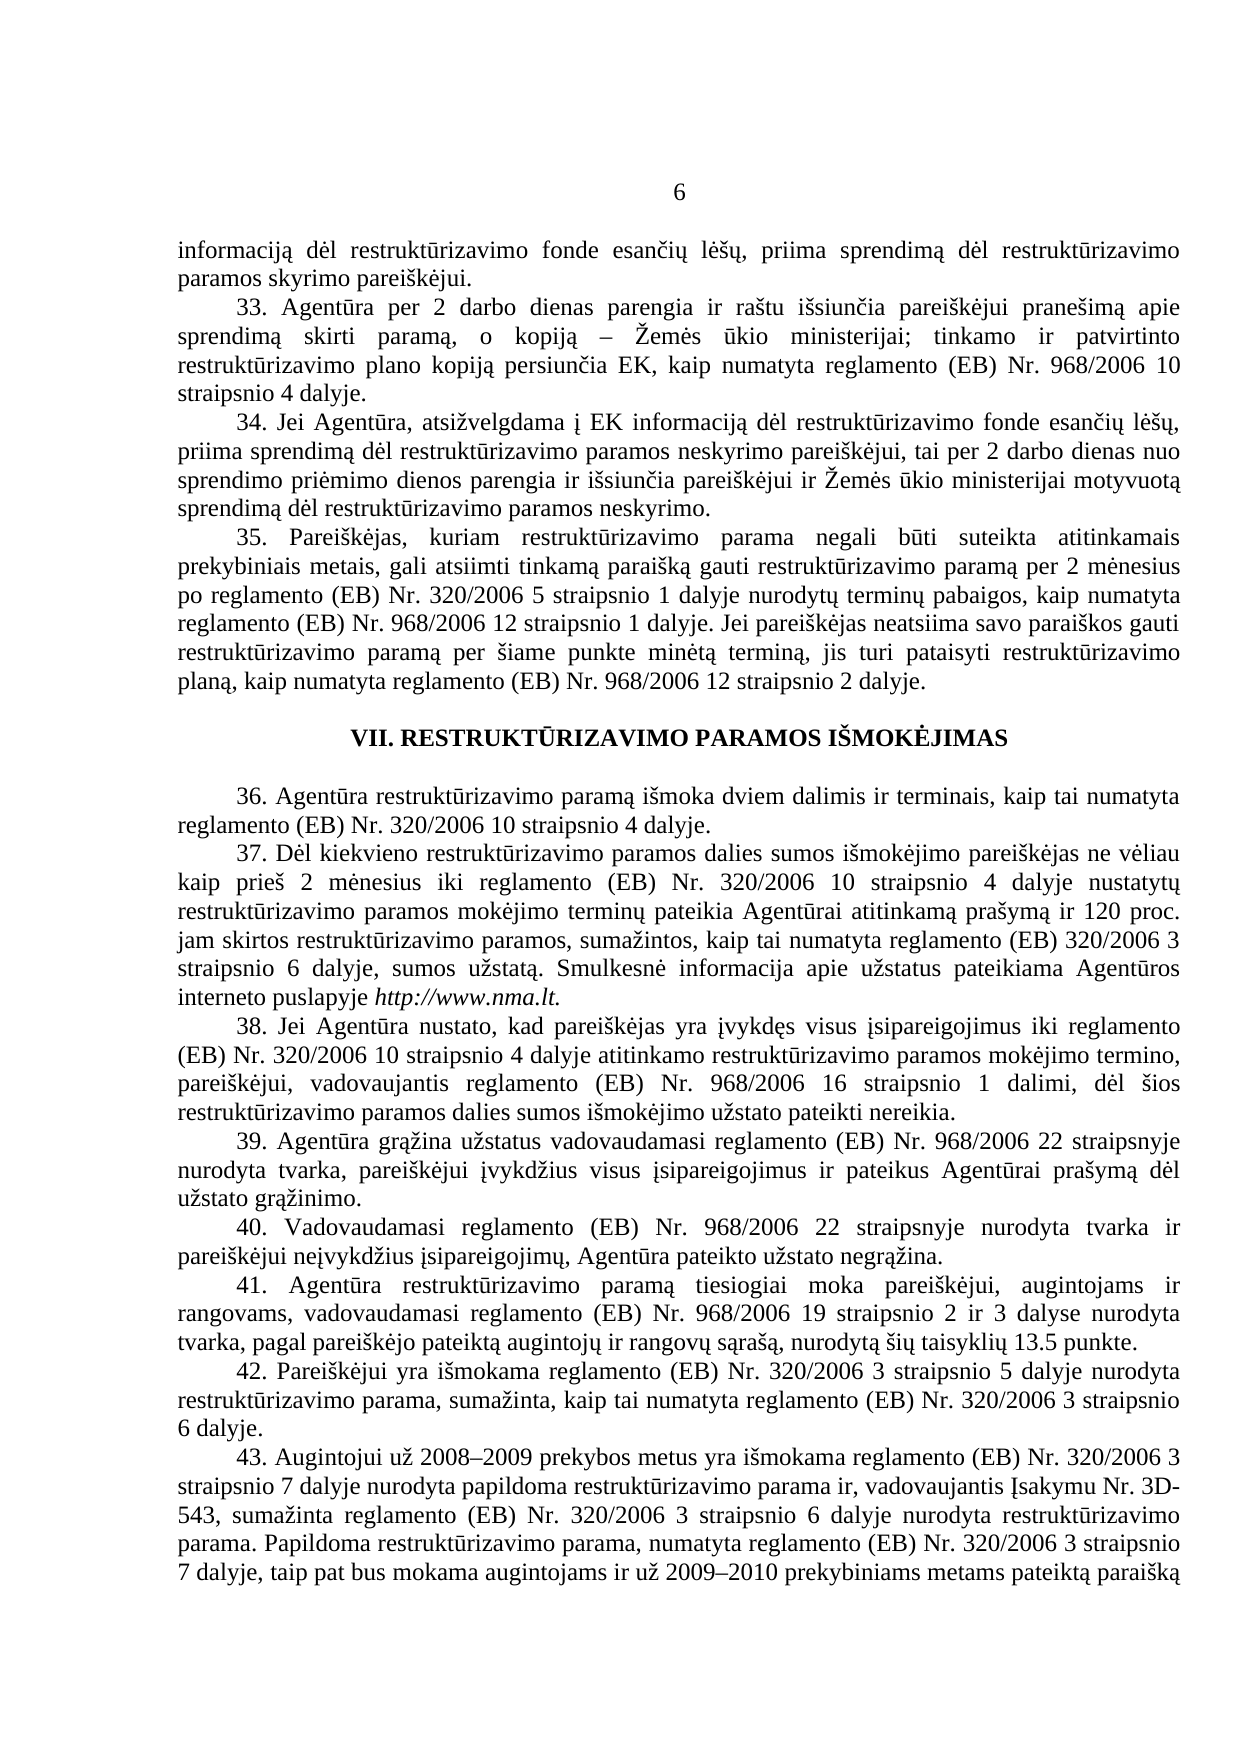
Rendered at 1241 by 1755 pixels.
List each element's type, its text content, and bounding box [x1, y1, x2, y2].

text 35. Pareiškėjas, kuriam restruktūrizavimo parama negali būti suteikta atitinkamais prekybiniais metais, gali atsiimti tinkamą paraišką gauti restruktūrizavimo paramą per 2 mėnesius po reglamento (EB) Nr. 320/2006 5 straipsnio 1 dalyje nurodytų terminų pabaigos, kaip numatyta reglamento (EB) Nr. 968/2006 12 straipsnio 1 dalyje. Jei pareiškėjas neatsiima savo paraiškos gauti restruktūrizavimo paramą per šiame punkte minėtą terminą, jis turi pataisyti restruktūrizavimo planą, kaip numatyta reglamento (EB) Nr. 968/2006 12 straipsnio 2 dalyje. [177, 522, 1181, 695]
text 42. Pareiškėjui yra išmokama reglamento (EB) Nr. 320/2006 3 straipsnio 5 dalyje nurodyta restruktūrizavimo parama, sumažinta, kaip tai numatyta reglamento (EB) Nr. 320/2006 3 straipsnio 6 dalyje. [177, 1356, 1181, 1442]
text 43. Augintojui už 2008–2009 prekybos metus yra išmokama reglamento (EB) Nr. 320/2006 3 straipsnio 7 dalyje nurodyta papildoma restruktūrizavimo parama ir, vadovaujantis Įsakymu Nr. 3D-543, sumažinta reglamento (EB) Nr. 320/2006 3 straipsnio 6 dalyje nurodyta restruktūrizavimo parama. Papildoma restruktūrizavimo parama, numatyta reglamento (EB) Nr. 320/2006 3 straipsnio 7 dalyje, taip pat bus mokama augintojams ir už 2009–2010 prekybiniams metams pateiktą paraišką [177, 1442, 1181, 1586]
text 40. Vadovaudamasi reglamento (EB) Nr. 968/2006 22 straipsnyje nurodyta tvarka ir pareiškėjui neįvykdžius įsipareigojimų, Agentūra pateikto užstato negrąžina. [177, 1212, 1181, 1270]
text 33. Agentūra per 2 darbo dienas parengia ir raštu išsiunčia pareiškėjui pranešimą apie sprendimą skirti paramą, o kopiją – Žemės ūkio ministerijai; tinkamo ir patvirtinto restruktūrizavimo plano kopiją persiunčia EK, kaip numatyta reglamento (EB) Nr. 968/2006 10 straipsnio 4 dalyje. [177, 292, 1181, 407]
text 36. Agentūra restruktūrizavimo paramą išmoka dviem dalimis ir terminais, kaip tai numatyta reglamento (EB) Nr. 320/2006 10 straipsnio 4 dalyje. [177, 781, 1181, 838]
text 39. Agentūra grąžina užstatus vadovaudamasi reglamento (EB) Nr. 968/2006 22 straipsnyje nurodyta tvarka, pareiškėjui įvykdžius visus įsipareigojimus ir pateikus Agentūrai prašymą dėl užstato grąžinimo. [177, 1126, 1181, 1212]
text 37. Dėl kiekvieno restruktūrizavimo paramos dalies sumos išmokėjimo pareiškėjas ne vėliau kaip prieš 2 mėnesius iki reglamento (EB) Nr. 320/2006 10 straipsnio 4 dalyje nustatytų restruktūrizavimo paramos mokėjimo terminų pateikia Agentūrai atitinkamą prašymą ir 120 proc. jam skirtos restruktūrizavimo paramos, sumažintos, kaip tai numatyta reglamento (EB) 320/2006 3 straipsnio 6 dalyje, sumos užstatą. Smulkesnė informacija apie užstatus pateikiama Agentūros interneto puslapyje http://www.nma.lt. [177, 838, 1181, 1011]
text 41. Agentūra restruktūrizavimo paramą tiesiogiai moka pareiškėjui, augintojams ir rangovams, vadovaudamasi reglamento (EB) Nr. 968/2006 19 straipsnio 2 ir 3 dalyse nurodyta tvarka, pagal pareiškėjo pateiktą augintojų ir rangovų sąrašą, nurodytą šių taisyklių 13.5 punkte. [177, 1270, 1181, 1356]
text 38. Jei Agentūra nustato, kad pareiškėjas yra įvykdęs visus įsipareigojimus iki reglamento (EB) Nr. 320/2006 10 straipsnio 4 dalyje atitinkamo restruktūrizavimo paramos mokėjimo termino, pareiškėjui, vadovaujantis reglamento (EB) Nr. 968/2006 16 straipsnio 1 dalimi, dėl šios restruktūrizavimo paramos dalies sumos išmokėjimo užstato pateikti nereikia. [177, 1011, 1181, 1126]
text 34. Jei Agentūra, atsižvelgdama į EK informaciją dėl restruktūrizavimo fonde esančių lėšų, priima sprendimą dėl restruktūrizavimo paramos neskyrimo pareiškėjui, tai per 2 darbo dienas nuo sprendimo priėmimo dienos parengia ir išsiunčia pareiškėjui ir Žemės ūkio ministerijai motyvuotą sprendimą dėl restruktūrizavimo paramos neskyrimo. [177, 407, 1181, 522]
text informaciją dėl restruktūrizavimo fonde esančių lėšų, priima sprendimą dėl restruktūrizavimo paramos skyrimo pareiškėjui. [177, 235, 1181, 292]
text VII. RESTRUKTŪRIZAVIMO PARAMOS IŠMOKĖJIMAS [177, 723, 1181, 752]
